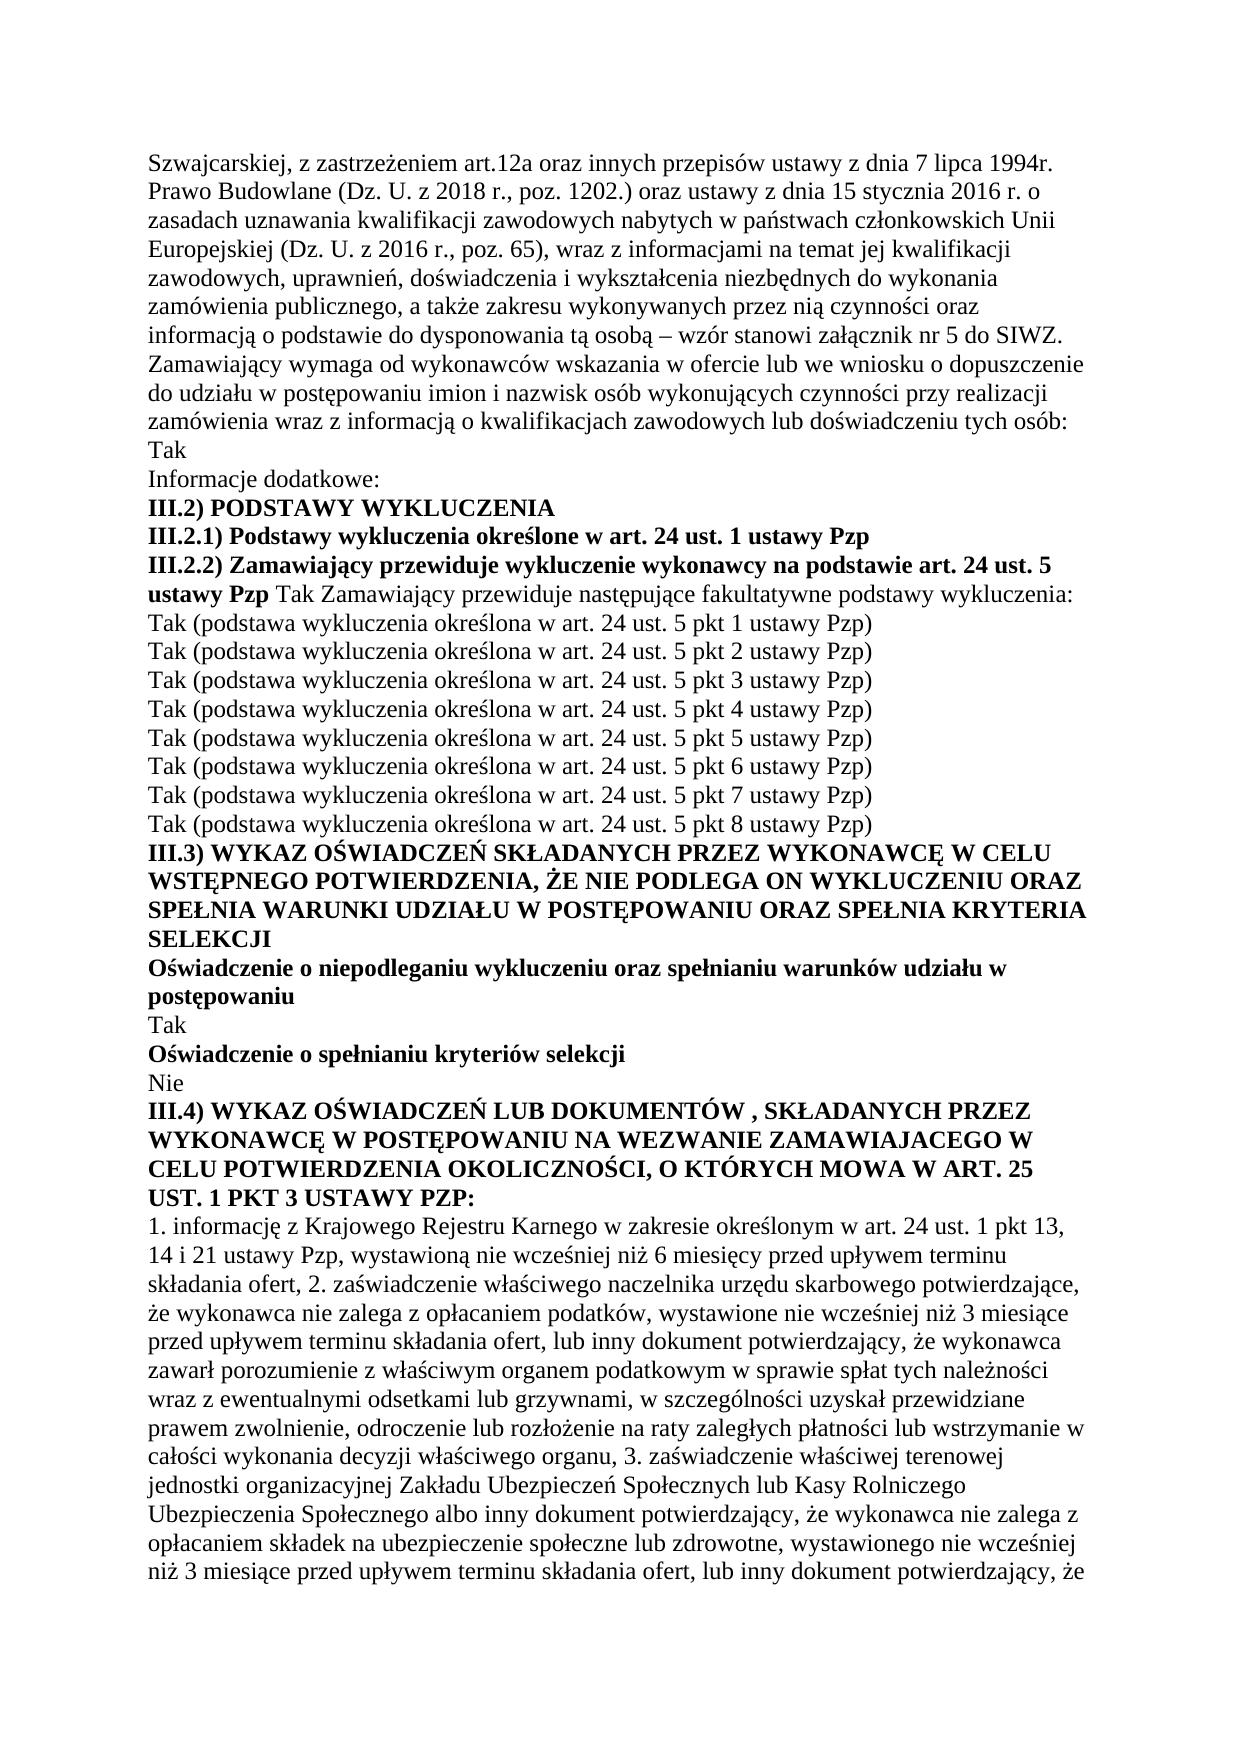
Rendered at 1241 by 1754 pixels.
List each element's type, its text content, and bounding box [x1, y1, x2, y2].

text 1. informację z Krajowego Rejestru Karnego w zakresie określonym w art. 24 ust. 1 pkt 13, 14 i 21 ustawy Pzp, wystawioną nie wcześniej niż 6 miesięcy przed upływem terminu składania ofert, 2. zaświadczenie właściwego naczelnika urzędu skarbowego potwierdzające, że wykonawca nie zalega z opłacaniem podatków, wystawione nie wcześniej niż 3 miesiące przed upływem terminu składania ofert, lub inny dokument potwierdzający, że wykonawca zawarł porozumienie z właściwym organem podatkowym w sprawie spłat tych należności wraz z ewentualnymi odsetkami lub grzywnami, w szczególności uzyskał przewidziane prawem zwolnienie, odroczenie lub rozłożenie na raty zaległych płatności lub wstrzymanie w całości wykonania decyzji właściwego organu, 3. zaświadczenie właściwej terenowej jednostki organizacyjnej Zakładu Ubezpieczeń Społecznych lub Kasy Rolniczego Ubezpieczenia Społecznego albo inny dokument potwierdzający, że wykonawca nie zalega z opłacaniem składek na ubezpieczenie społeczne lub zdrowotne, wystawionego nie wcześniej niż 3 miesiące przed upływem terminu składania ofert, lub inny dokument potwierdzający, że [148, 1211, 1093, 1585]
text Oświadczenie o niepodleganiu wykluczeniu oraz spełnianiu warunków udziału w postępowaniu Tak Oświadczenie o spełnianiu kryteriów selekcji Nie [148, 953, 1093, 1096]
text III.3) WYKAZ OŚWIADCZEŃ SKŁADANYCH PRZEZ WYKONAWCĘ W CELU WSTĘPNEGO POTWIERDZENIA, ŻE NIE PODLEGA ON WYKLUCZENIU ORAZ SPEŁNIA WARUNKI UDZIAŁU W POSTĘPOWANIU ORAZ SPEŁNIA KRYTERIA SELEKCJI [148, 838, 1093, 953]
text III.2) PODSTAWY WYKLUCZENIA [148, 493, 1093, 521]
text III.4) WYKAZ OŚWIADCZEŃ LUB DOKUMENTÓW , SKŁADANYCH PRZEZ WYKONAWCĘ W POSTĘPOWANIU NA WEZWANIE ZAMAWIAJACEGO W CELU POTWIERDZENIA OKOLICZNOŚCI, O KTÓRYCH MOWA W ART. 25 UST. 1 PKT 3 USTAWY PZP: [148, 1096, 1093, 1211]
text Szwajcarskiej, z zastrzeżeniem art.12a oraz innych przepisów ustawy z dnia 7 lipca 1994r. Prawo Budowlane (Dz. U. z 2018 r., poz. 1202.) oraz ustawy z dnia 15 stycznia 2016 r. o zasadach uznawania kwalifikacji zawodowych nabytych w państwach członkowskich Unii Europejskiej (Dz. U. z 2016 r., poz. 65), wraz z informacjami na temat jej kwalifikacji zawodowych, uprawnień, doświadczenia i wykształcenia niezbędnych do wykonania zamówienia publicznego, a także zakresu wykonywanych przez nią czynności oraz informacją o podstawie do dysponowania tą osobą – wzór stanowi załącznik nr 5 do SIWZ. Zamawiający wymaga od wykonawców wskazania w ofercie lub we wniosku o dopuszczenie do udziału w postępowaniu imion i nazwisk osób wykonujących czynności przy realizacji zamówienia wraz z informacją o kwalifikacjach zawodowych lub doświadczeniu tych osób: Tak Informacje dodatkowe: [148, 148, 1093, 493]
text III.2.1) Podstawy wykluczenia określone w art. 24 ust. 1 ustawy Pzp III.2.2) Zamawiający przewiduje wykluczenie wykonawcy na podstawie art. 24 ust. 5 ustawy Pzp Tak Zamawiający przewiduje następujące fakultatywne podstawy wykluczenia: Tak (podstawa wykluczenia określona w art. 24 ust. 5 pkt 1 ustawy Pzp) Tak (podstawa wykluczenia określona w art. 24 ust. 5 pkt 2 ustawy Pzp) Tak (podstawa wykluczenia określona w art. 24 ust. 5 pkt 3 ustawy Pzp) Tak (podstawa wykluczenia określona w art. 24 ust. 5 pkt 4 ustawy Pzp) Tak (podstawa wykluczenia określona w art. 24 ust. 5 pkt 5 ustawy Pzp) Tak (podstawa wykluczenia określona w art. 24 ust. 5 pkt 6 ustawy Pzp) Tak (podstawa wykluczenia określona w art. 24 ust. 5 pkt 7 ustawy Pzp) Tak (podstawa wykluczenia określona w art. 24 ust. 5 pkt 8 ustawy Pzp) [148, 521, 1093, 838]
